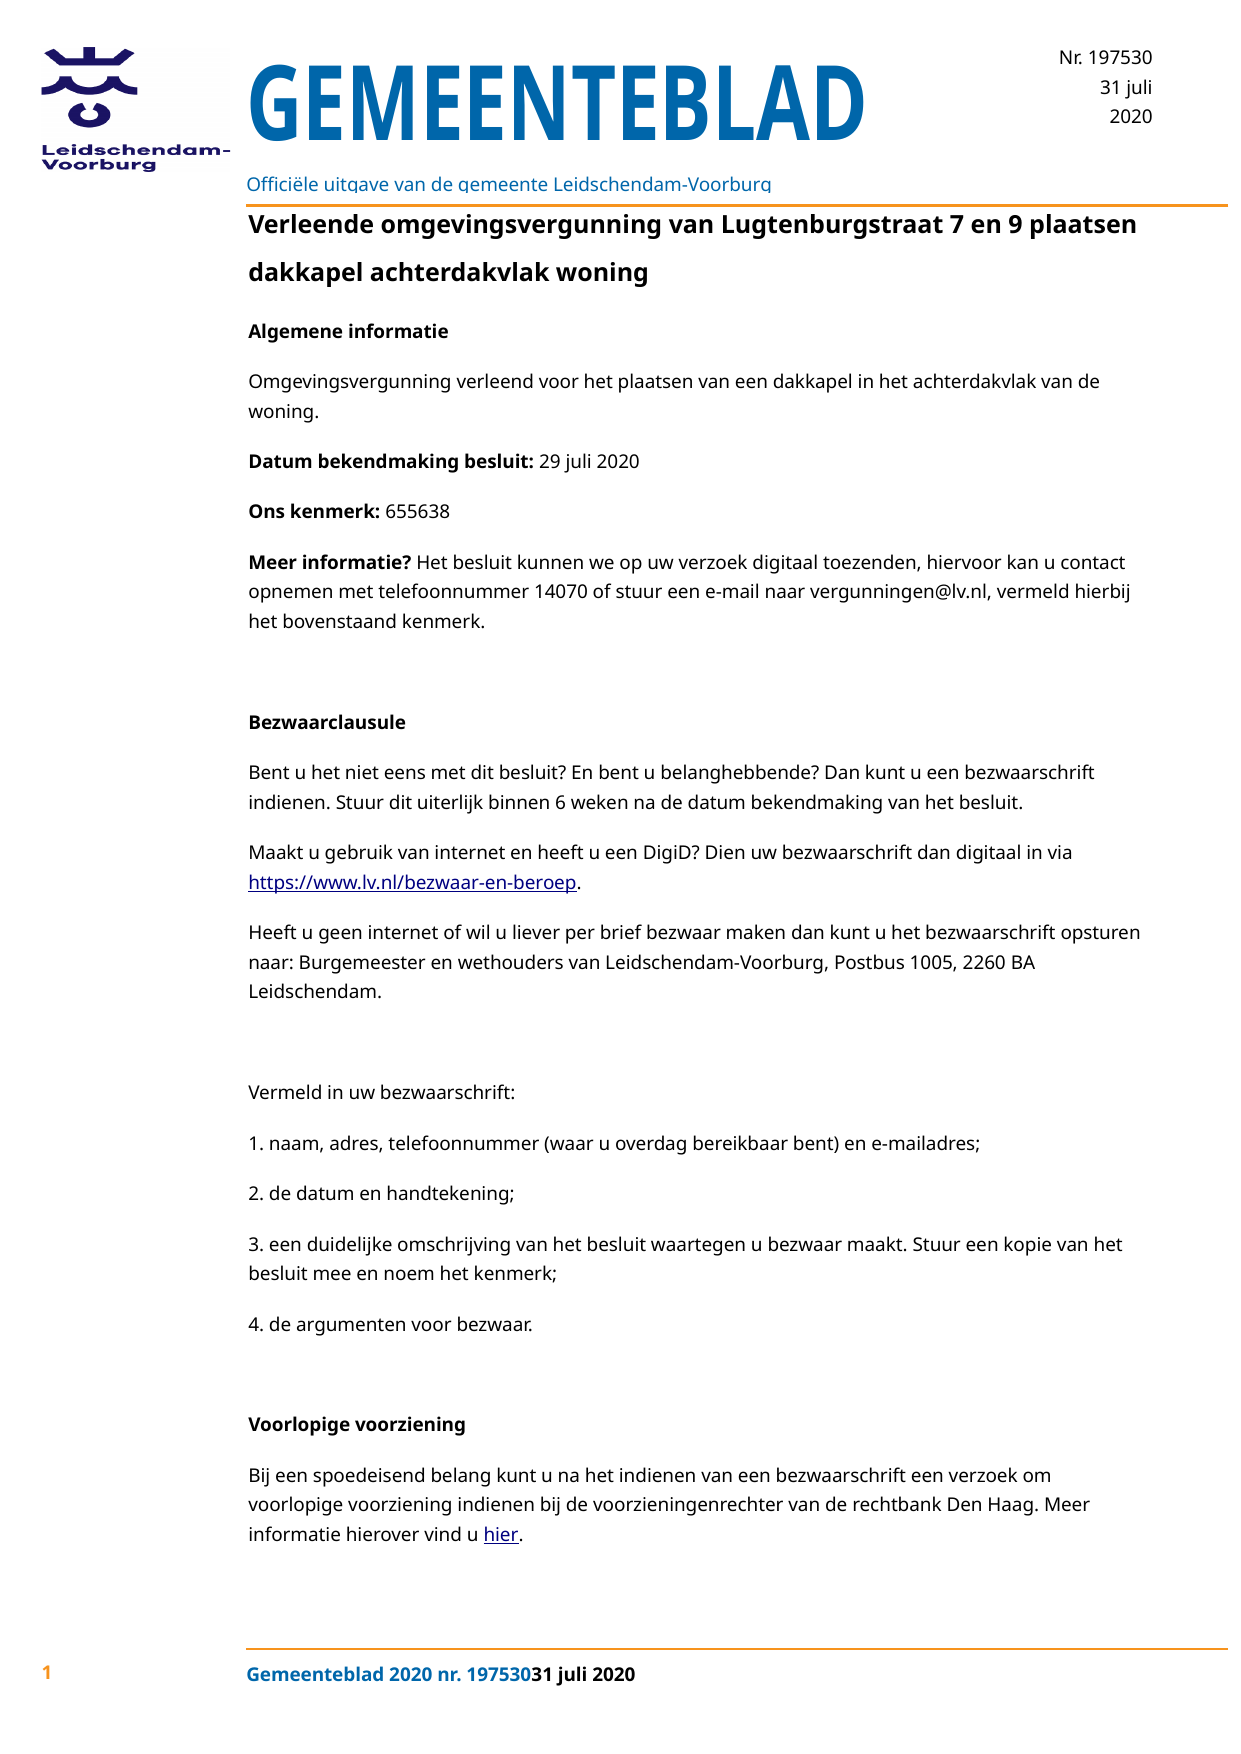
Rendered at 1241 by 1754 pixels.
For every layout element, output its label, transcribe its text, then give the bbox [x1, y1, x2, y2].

text 3. een duidelijke omschrijving van het besluit waartegen u bezwaar maakt. Stuur een kopie van het besluit mee en noem het kenmerk; [248, 1231, 1152, 1286]
text Datum bekendmaking besluit: 29 juli 2020 [248, 448, 1152, 474]
text Maakt u gebruik van internet en heeft u een DigiD? Dien uw bezwaarschrift dan digitaal in via https://www.lv.nl/bezwaar-en-beroep. [248, 839, 1152, 895]
text Vermeld in uw bezwaarschrift: [248, 1079, 1152, 1105]
text Omgevingsvergunning verleend voor het plaatsen van een dakkapel in het achterdakvlak van de woning. [248, 368, 1152, 424]
text Bent u het niet eens met dit besluit? En bent u belanghebbende? Dan kunt u een bezwaarschrift indienen. Stuur dit uiterlijk binnen 6 weken na de datum bekendmaking van het besluit. [248, 759, 1152, 815]
text 2. de datum en handtekening; [248, 1180, 1152, 1206]
text Ons kenmerk: 655638 [248, 499, 1152, 524]
text Voorlopige voorziening [248, 1412, 1152, 1437]
text Bij een spoedeisend belang kunt u na het indienen van een bezwaarschrift een verzoek om voorlopige voorziening indienen bij de voorzieningenrechter van de rechtbank Den Haag. Meer informatie hierover vind u hier. [248, 1462, 1152, 1547]
text 1. naam, adres, telefoonnummer (waar u overdag bereikbaar bent) en e-mailadres; [248, 1130, 1152, 1156]
text Algemene informatie [248, 318, 1152, 344]
text Verleende omgevingsvergunning van Lugtenburgstraat 7 en 9 plaatsen dakkapel achterdakvlak woning [248, 207, 1152, 288]
text 4. de argumenten voor bezwaar. [248, 1311, 1152, 1337]
text Bezwaarclausule [248, 709, 1152, 735]
text Heeft u geen internet of wil u liever per brief bezwaar maken dan kunt u het bezwaarschrift opsturen naar: Burgemeester en wethouders van Leidschendam-Voorburg, Postbus 1005, 2260 BA Leidschendam. [248, 919, 1152, 1004]
picture [41, 47, 231, 172]
text Meer informatie? Het besluit kunnen we op uw verzoek digitaal toezenden, hiervoor kan u contact opnemen met telefoonnummer 14070 of stuur een e-mail naar vergunningen@lv.nl, vermeld hierbij het bovenstaand kenmerk. [248, 549, 1152, 634]
